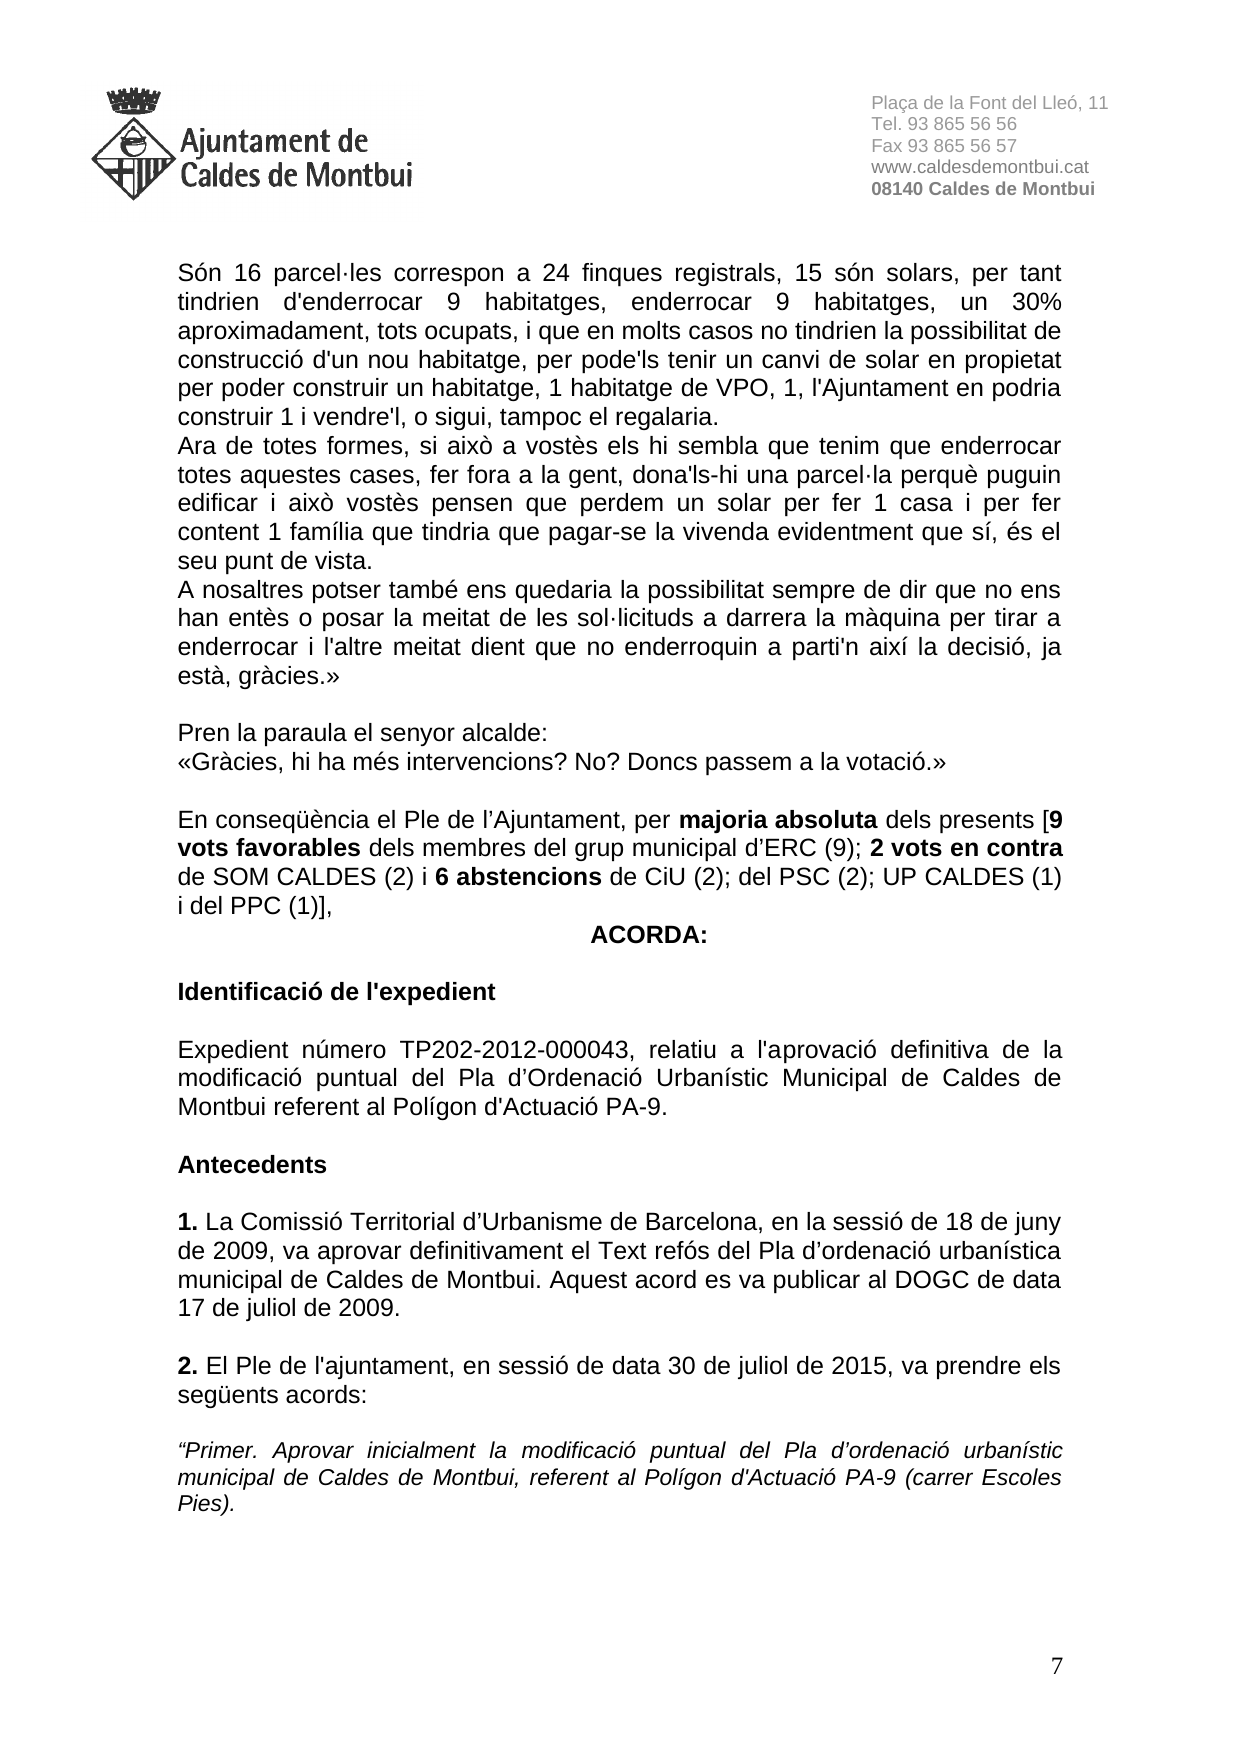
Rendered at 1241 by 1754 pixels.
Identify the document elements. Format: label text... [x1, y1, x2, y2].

text A nosaltres potser també ens quedaria la possibilitat sempre de dir que no ens han entès o posar la meitat de les sol·licituds a darrera la màquina per tirar a enderrocar i l'altre meitat dient que no enderroquin a parti'n així la decisió, ja està, gràcies.» [177, 575, 1063, 690]
text «Gràcies, hi ha més intervencions? No? Doncs passem a la votació.» [177, 747, 1063, 776]
text Pren la paraula el senyor alcalde: [177, 718, 1063, 747]
text Antecedents [177, 1150, 1063, 1178]
text En conseqüència el Ple de l’Ajuntament, per majoria absoluta dels presents [9 vots favorables dels membres del grup municipal d’ERC (9); 2 vots en contra de SOM CALDES (2) i 6 abstencions de CiU (2); del PSC (2); UP CALDES (1) i del PPC (1)], [177, 805, 1063, 920]
text ACORDA: [398, 920, 1063, 948]
text “Primer. Aprovar inicialment la modificació puntual del Pla d’ordenació urbanístic municipal de Caldes de Montbui, referent al Polígon d'Actuació PA-9 (carrer Escoles Pies). [177, 1437, 1063, 1516]
text Són 16 parcel·les correspon a 24 finques registrals, 15 són solars, per tant tindrien d'enderrocar 9 habitatges, enderrocar 9 habitatges, un 30% aproximadament, tots ocupats, i que en molts casos no tindrien la possibilitat de construcció d'un nou habitatge, per pode'ls tenir un canvi de solar en propietat per poder construir un habitatge, 1 habitatge de VPO, 1, l'Ajuntament en podria construir 1 i vendre'l, o sigui, tampoc el regalaria. [177, 258, 1063, 431]
text 1. La Comissió Territorial d’Urbanisme de Barcelona, en la sessió de 18 de juny de 2009, va aprovar definitivament el Text refós del Pla d’ordenació urbanística municipal de Caldes de Montbui. Aquest acord es va publicar al DOGC de data 17 de juliol de 2009. [177, 1207, 1063, 1322]
text Identificació de l'expedient [177, 977, 1063, 1006]
text Ara de totes formes, si això a vostès els hi sembla que tenim que enderrocar totes aquestes cases, fer fora a la gent, dona'ls-hi una parcel·la perquè puguin edificar i això vostès pensen que perdem un solar per fer 1 casa i per fer content 1 família que tindria que pagar-se la vivenda evidentment que sí, és el seu punt de vista. [177, 431, 1063, 575]
text 2. El Ple de l'ajuntament, en sessió de data 30 de juliol de 2015, va prendre els següents acords: [177, 1351, 1063, 1408]
text Expedient número TP202-2012-000043, relatiu a l'aprovació definitiva de la modificació puntual del Pla d’Ordenació Urbanístic Municipal de Caldes de Montbui referent al Polígon d'Actuació PA-9. [177, 1035, 1063, 1121]
